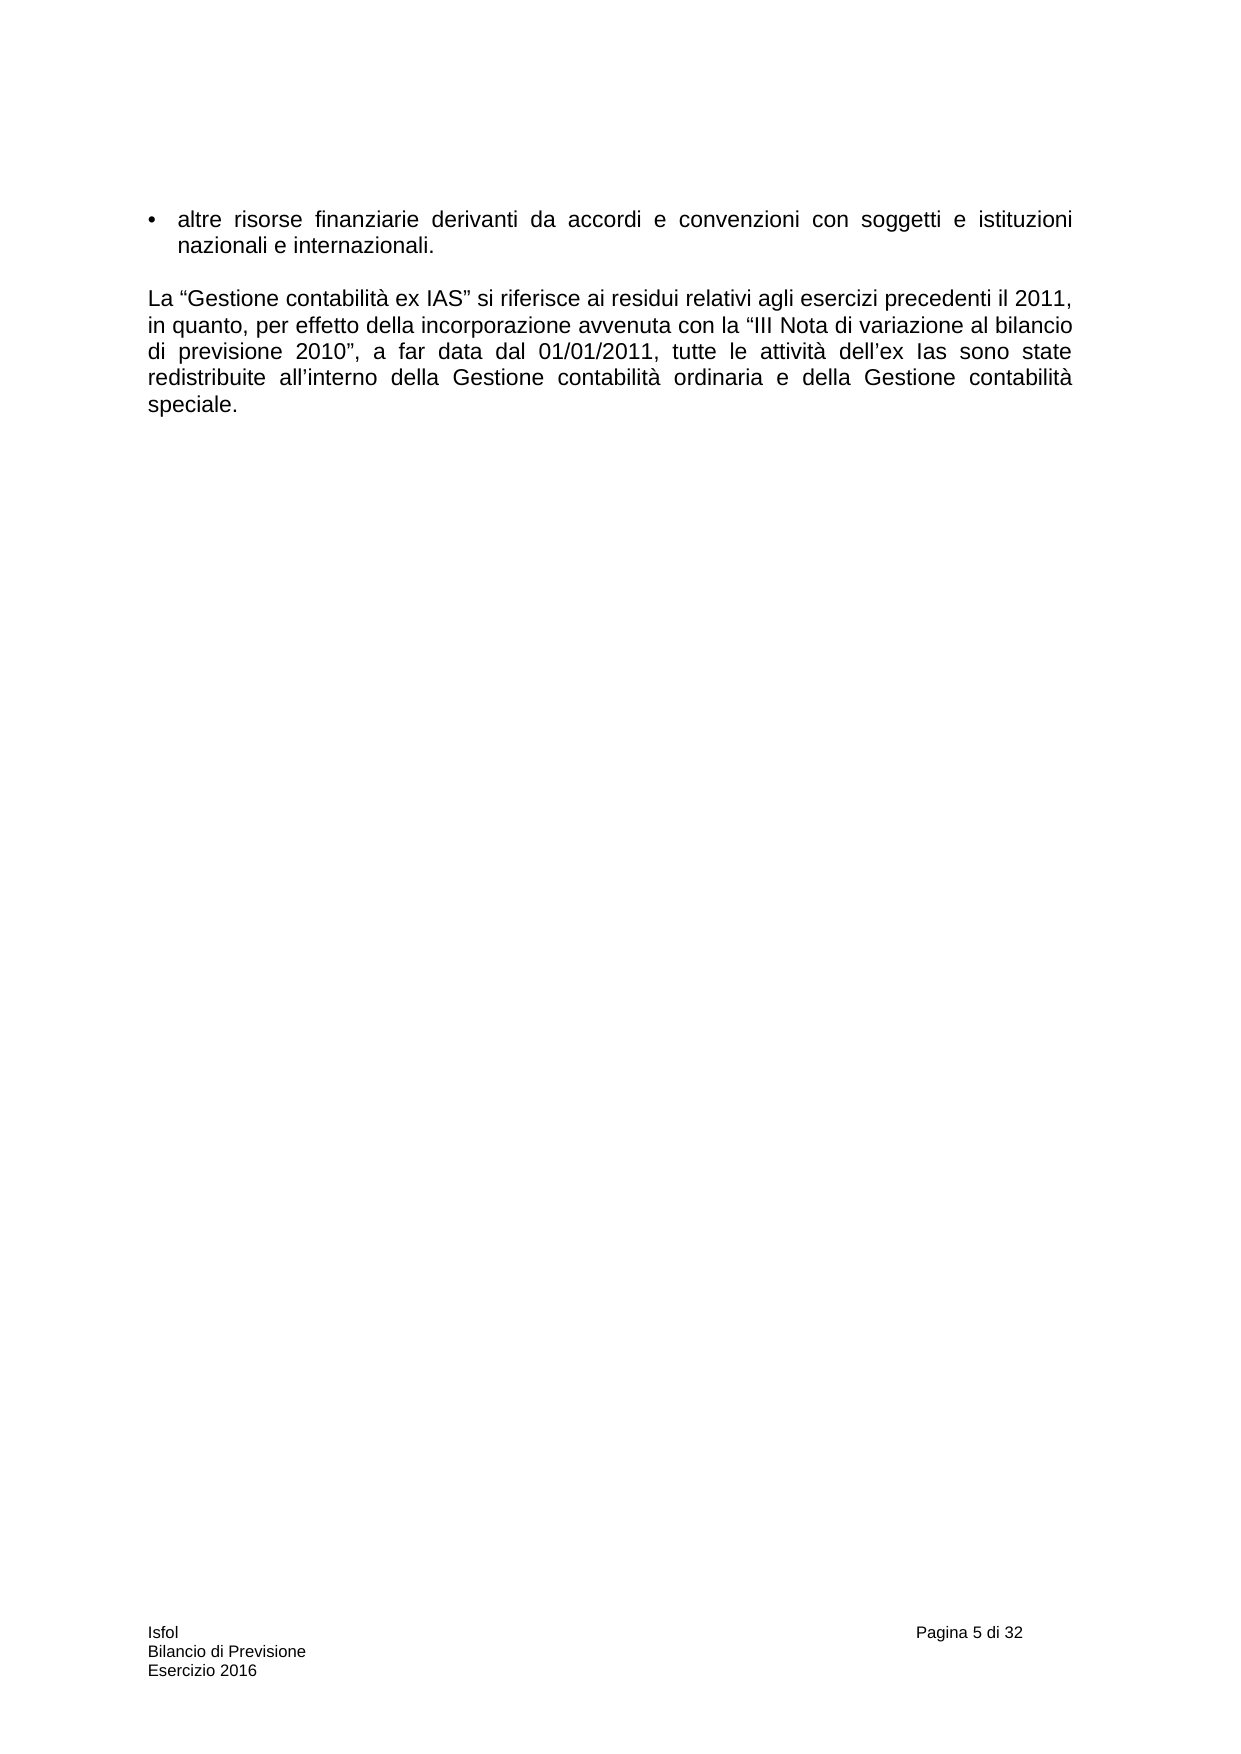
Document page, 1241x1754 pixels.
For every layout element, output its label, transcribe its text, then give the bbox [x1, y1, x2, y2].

text • altre risorse finanziarie derivanti da accordi e convenzioni con soggetti e istituzioni nazionali e internazionali. [148, 206, 1074, 259]
text La “Gestione contabilità ex IAS” si riferisce ai residui relativi agli esercizi precedenti il 2011, in quanto, per effetto della incorporazione avvenuta con la “III Nota di variazione al bilancio di previsione 2010”, a far data dal 01/01/2011, tutte le attività dell’ex Ias sono state redistribuite all’interno della Gestione contabilità ordinaria e della Gestione contabilità speciale. [148, 285, 1074, 417]
